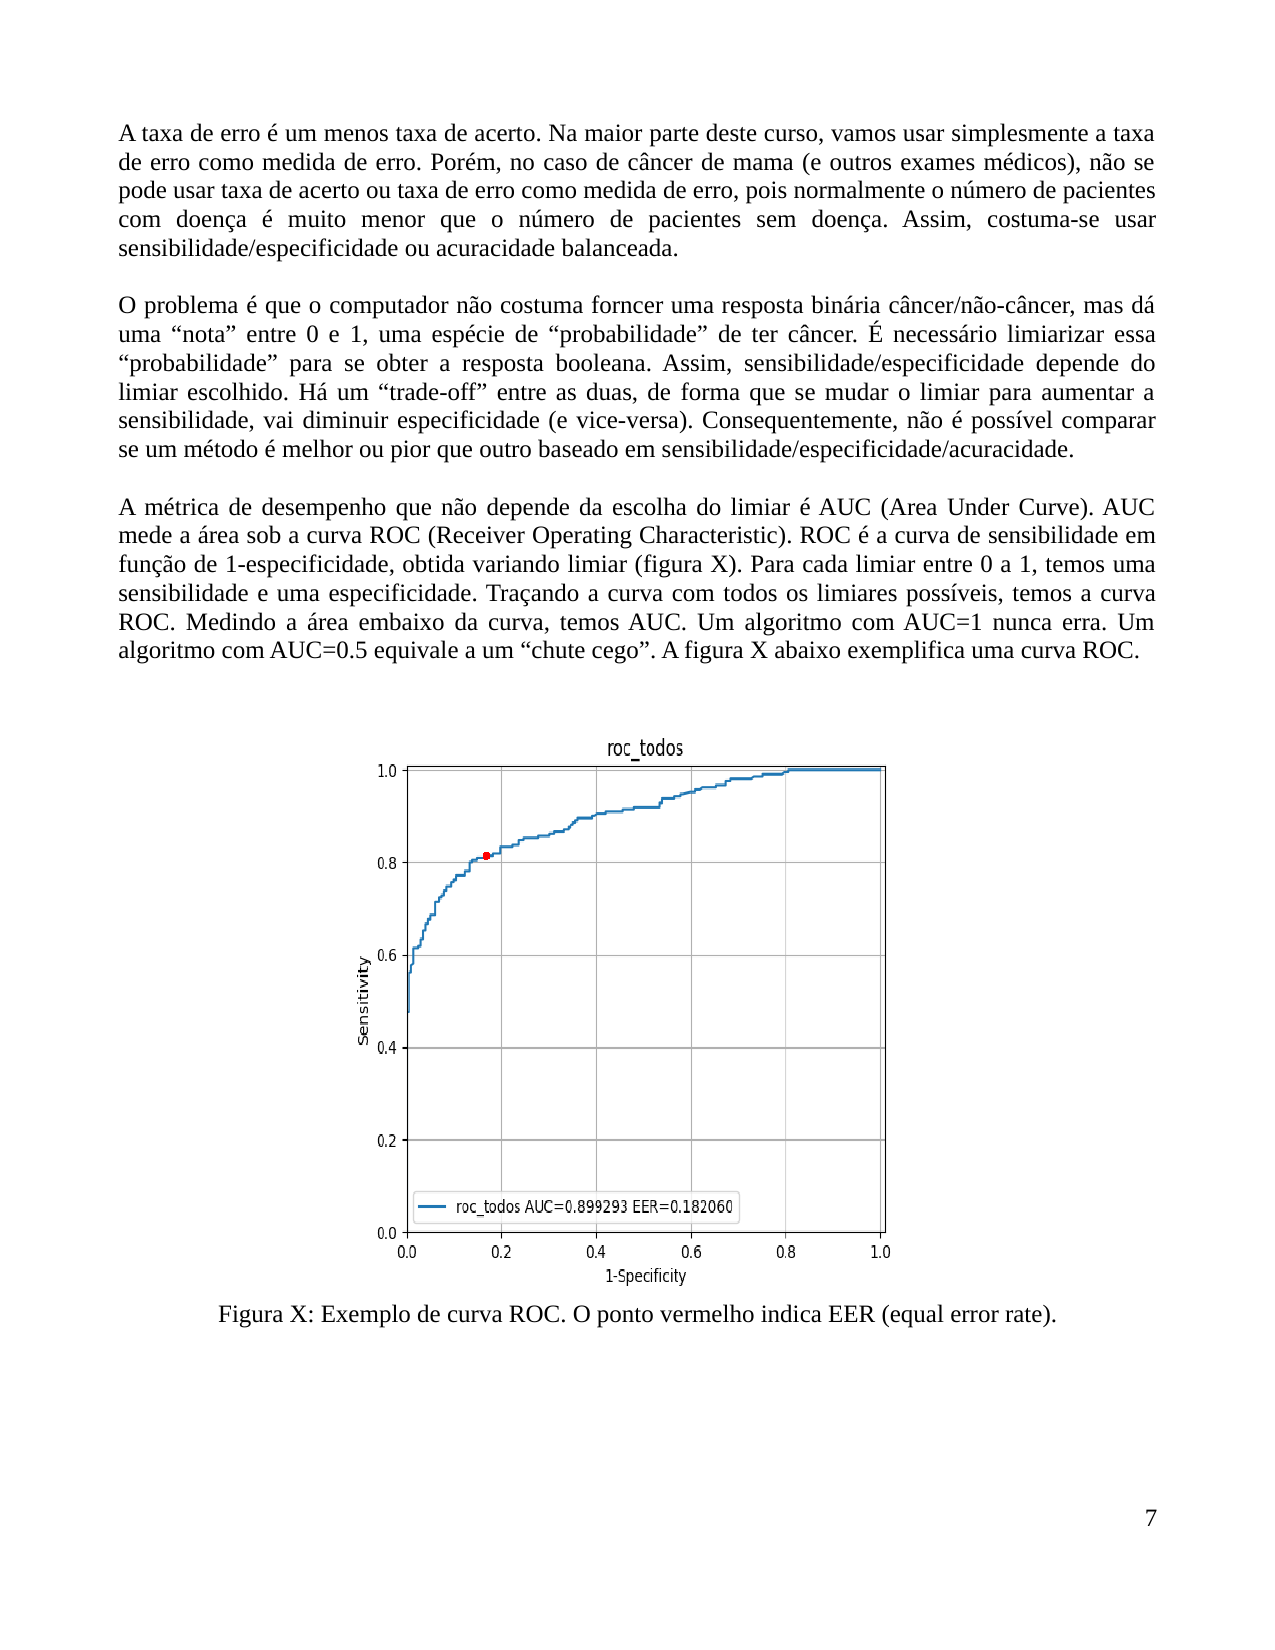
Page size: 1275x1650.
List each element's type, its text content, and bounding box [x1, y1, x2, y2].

text Figura X: Exemplo de curva ROC. O ponto vermelho indica EER (equal error rate). [118, 1299, 1157, 1328]
text A taxa de erro é um menos taxa de acerto. Na maior parte deste curso, vamos usar simplesmente a taxa de erro como medida de erro. Porém, no caso de câncer de mama (e outros exames médicos), não se pode usar taxa de acerto ou taxa de erro como medida de erro, pois normalmente o número de pacientes com doença é muito menor que o número de pacientes sem doença. Assim, costuma-se usar sensibilidade/especificidade ou acuracidade balanceada. [118, 118, 1157, 262]
picture [329, 693, 946, 1299]
text O problema é que o computador não costuma forncer uma resposta binária câncer/não-câncer, mas dá uma “nota” entre 0 e 1, uma espécie de “probabilidade” de ter câncer. É necessário limiarizar essa “probabilidade” para se obter a resposta booleana. Assim, sensibilidade/especificidade depende do limiar escolhido. Há um “trade-off” entre as duas, de forma que se mudar o limiar para aumentar a sensibilidade, vai diminuir especificidade (e vice-versa). Consequentemente, não é possível comparar se um método é melhor ou pior que outro baseado em sensibilidade/especificidade/acuracidade. [118, 291, 1157, 463]
text A métrica de desempenho que não depende da escolha do limiar é AUC (Area Under Curve). AUC mede a área sob a curva ROC (Receiver Operating Characteristic). ROC é a curva de sensibilidade em função de 1-especificidade, obtida variando limiar (figura X). Para cada limiar entre 0 a 1, temos uma sensibilidade e uma especificidade. Traçando a curva com todos os limiares possíveis, temos a curva ROC. Medindo a área embaixo da curva, temos AUC. Um algoritmo com AUC=1 nunca erra. Um algoritmo com AUC=0.5 equivale a um “chute cego”. A figura X abaixo exemplifica uma curva ROC. [118, 492, 1157, 664]
